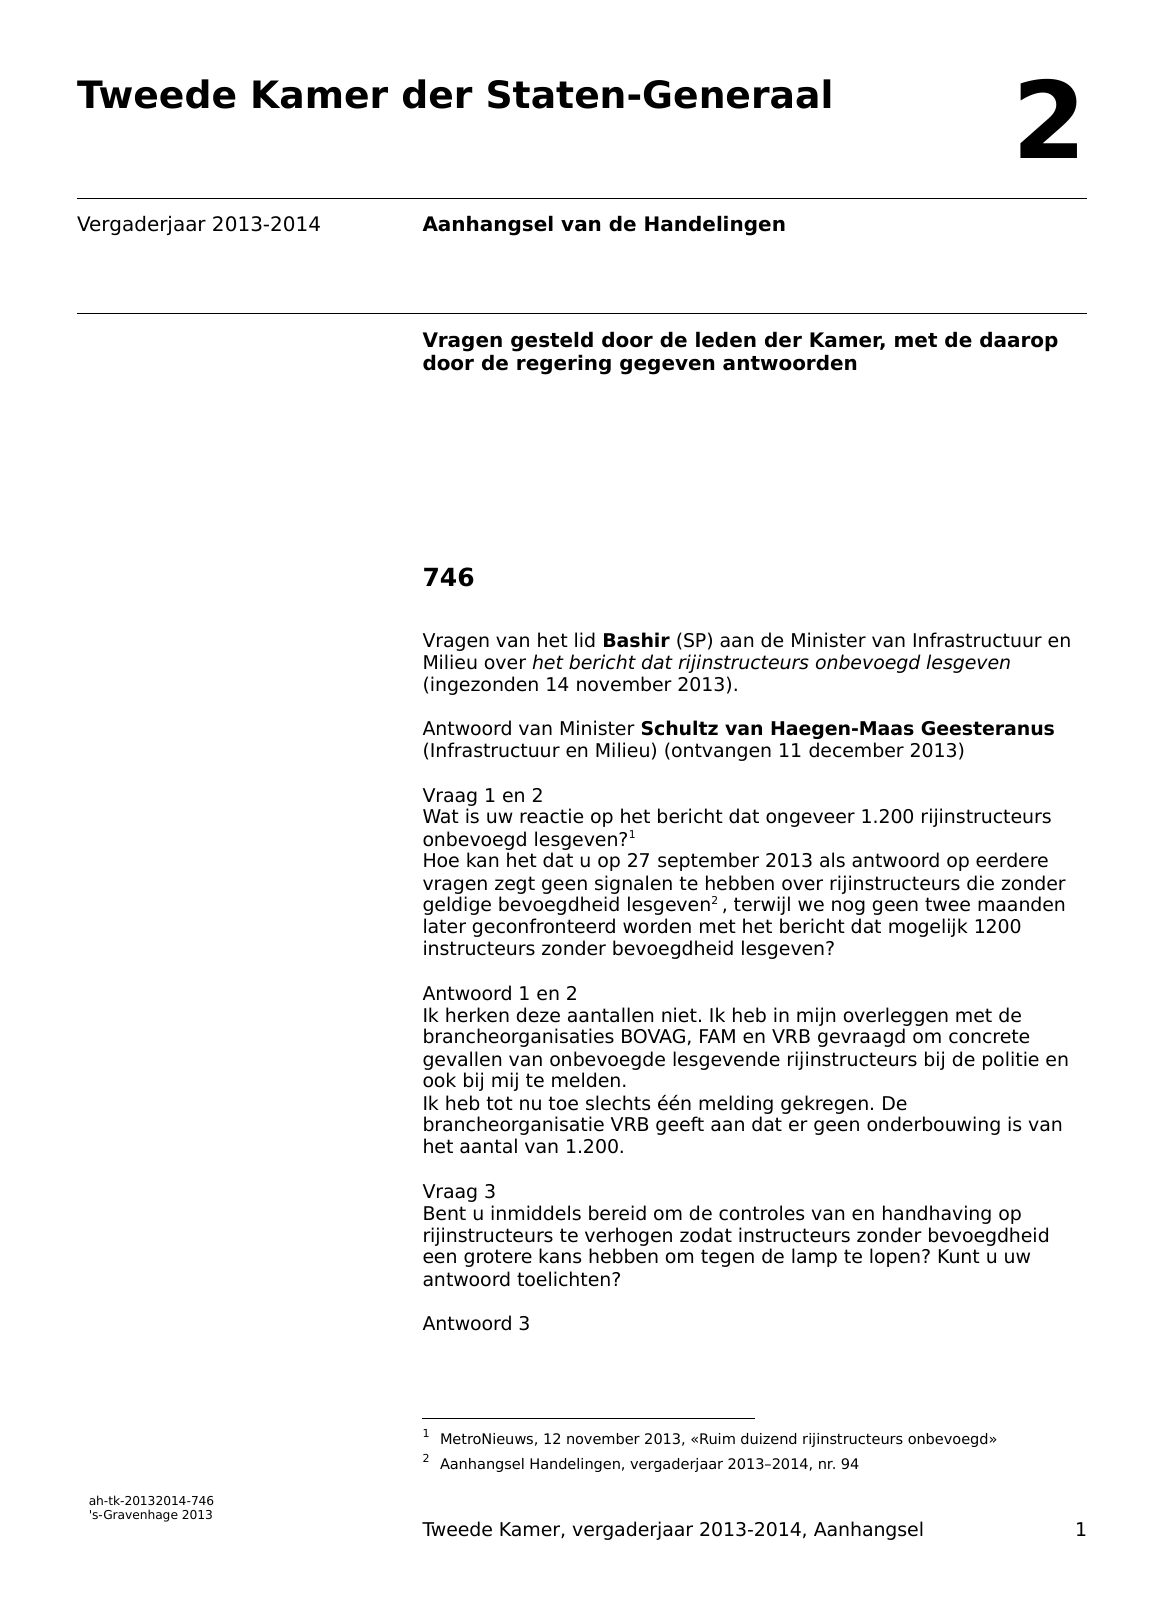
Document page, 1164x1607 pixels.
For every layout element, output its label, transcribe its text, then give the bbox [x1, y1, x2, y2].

text Hoe kan het dat u op 27 september 2013 als antwoord op eerdere vragen zegt geen signalen te hebben over rijinstructeurs die zonder geldige bevoegdheid lesgeven, terwijl we nog geen twee maanden later geconfronteerd worden met het bericht dat mogelijk 1200 instructeurs zonder bevoegdheid lesgeven? [422, 850, 1087, 960]
text MetroNieuws, 12 november 2013, «Ruim duizend rijinstructeurs onbevoegd» [422, 1427, 1087, 1449]
text ah-tk-20132014-746 [88, 1494, 323, 1508]
table_cell [77, 314, 422, 375]
table_cell Vergaderjaar 2013-2014 [77, 199, 422, 313]
text Antwoord van Minister Schultz van Haegen-Maas Geesteranus (Infrastructuur en Milieu) (ontvangen 11 december 2013) [422, 718, 1087, 762]
text Antwoord 3 [422, 1313, 1087, 1334]
text Ik herken deze aantallen niet. Ik heb in mijn overleggen met de brancheorganisaties BOVAG, FAM en VRB gevraagd om concrete gevallen van onbevoegde lesgevende rijinstructeurs bij de politie en ook bij mij te melden. [422, 1004, 1087, 1092]
table_cell Aanhangsel van de Handelingen [422, 199, 1087, 313]
table_cell Vragen gesteld door de leden der Kamer, met de daarop door de regering gegeven antwoorden [422, 314, 1087, 375]
text Bent u inmiddels bereid om de controles van en handhaving op rijinstructeurs te verhogen zodat instructeurs zonder bevoegdheid een grotere kans hebben om tegen de lamp te lopen? Kunt u uw antwoord toelichten? [422, 1202, 1087, 1290]
text Vraag 1 en 2 [422, 784, 1087, 806]
text 's-Gravenhage 2013 [88, 1508, 323, 1522]
text Vragen van het lid Bashir (SP) aan de Minister van Infrastructuur en Milieu over het bericht dat rijinstructeurs onbevoegd lesgeven (ingezonden 14 november 2013). [422, 630, 1087, 696]
table_header 2 [886, 59, 1087, 198]
text Vraag 3 [422, 1181, 1087, 1202]
text Antwoord 1 en 2 [422, 982, 1087, 1004]
text 746 [422, 563, 1087, 592]
text Ik heb tot nu toe slechts één melding gekregen. De brancheorganisatie VRB geeft aan dat er geen onderbouwing is van het aantal van 1.200. [422, 1092, 1087, 1158]
table_header Tweede Kamer der Staten-Generaal [77, 59, 886, 198]
text Aanhangsel Handelingen, vergaderjaar 2013–2014, nr. 94 [422, 1452, 1087, 1474]
text Wat is uw reactie op het bericht dat ongeveer 1.200 rijinstructeurs onbevoegd lesgeven? [422, 806, 1087, 850]
